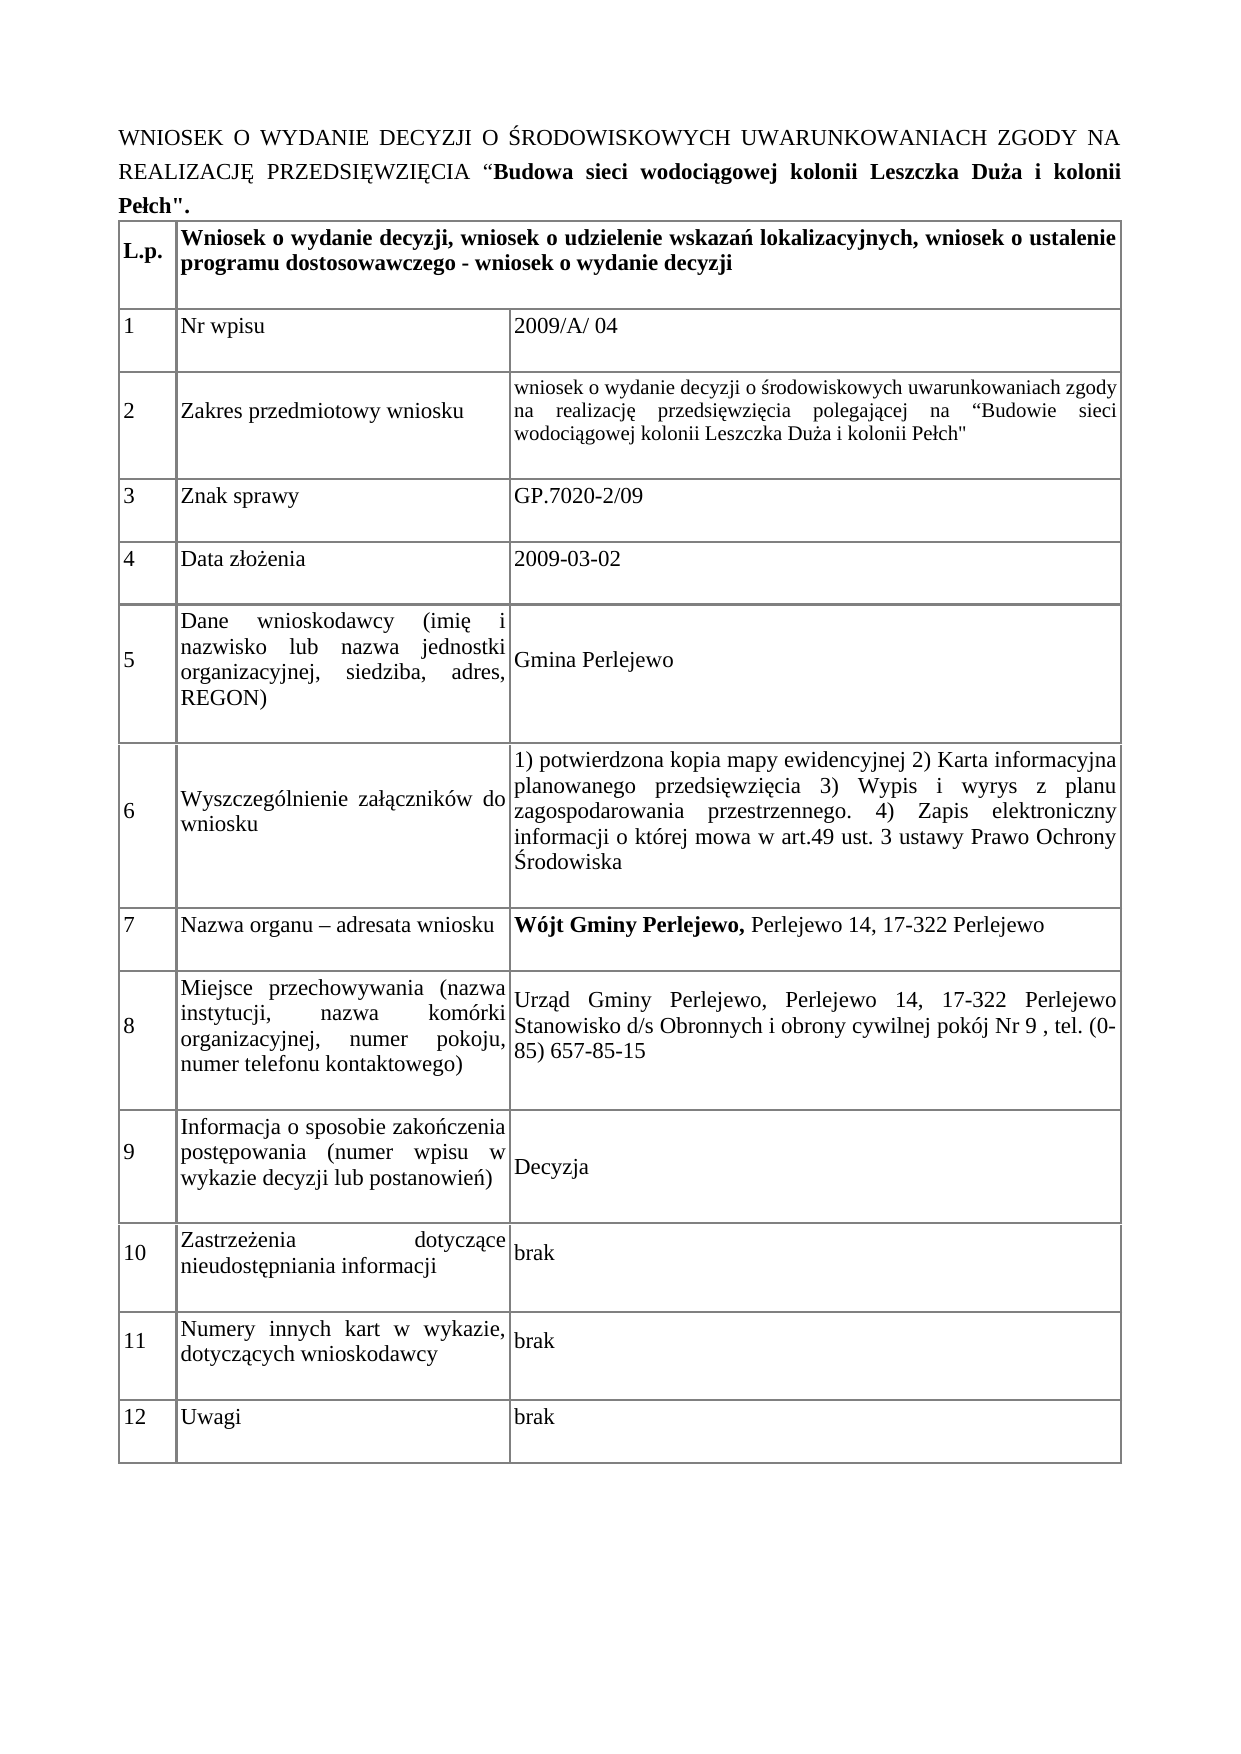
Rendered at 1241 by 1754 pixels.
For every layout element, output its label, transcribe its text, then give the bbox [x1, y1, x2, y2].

table_cell 9 [120, 1111, 175, 1222]
table_cell Zakres przedmiotowy wniosku [178, 373, 509, 478]
table_cell 1) potwierdzona kopia mapy ewidencyjnej 2) Karta informacyjna planowanego przedsięwzięcia 3) Wypis i wyrys z planu zagospodarowania przestrzennego. 4) Zapis elektroniczny informacji o której mowa w art.49 ust. 3 ustawy Prawo Ochrony Środowiska [511, 745, 1120, 907]
table_cell 2009-03-02 [511, 543, 1120, 603]
table_cell 11 [120, 1313, 175, 1399]
table_cell Nazwa organu – adresata wniosku [178, 909, 509, 970]
table_cell 10 [120, 1225, 175, 1311]
table_cell brak [511, 1313, 1120, 1399]
table_cell Informacja o sposobie zakończenia postępowania (numer wpisu w wykazie decyzji lub postanowień) [178, 1111, 509, 1222]
text WNIOSEK O WYDANIE DECYZJI O ŚRODOWISKOWYCH UWARUNKOWANIACH ZGODY NA REALIZACJĘ PRZEDSIĘWZIĘCIA “Budowa sieci wodociągowej kolonii Leszczka Duża i kolonii Pełch". [118, 118, 1122, 220]
table_cell Wójt Gminy Perlejewo, Perlejewo 14, 17-322 Perlejewo [511, 909, 1120, 970]
table_cell 7 [120, 909, 175, 970]
table_cell Zastrzeżenia dotyczące nieudostępniania informacji [178, 1225, 509, 1311]
table_cell Miejsce przechowywania (nazwa instytucji, nazwa komórki organizacyjnej, numer pokoju, numer telefonu kontaktowego) [178, 972, 509, 1109]
table_cell Urząd Gminy Perlejewo, Perlejewo 14, 17-322 Perlejewo Stanowisko d/s Obronnych i obrony cywilnej pokój Nr 9 , tel. (0-85) 657-85-15 [511, 972, 1120, 1109]
table_cell 4 [120, 543, 175, 603]
table_cell 3 [120, 480, 175, 541]
table_cell 8 [120, 972, 175, 1109]
table_cell wniosek o wydanie decyzji o środowiskowych uwarunkowaniach zgody na realizację przedsięwzięcia polegającej na “Budowie sieci wodociągowej kolonii Leszczka Duża i kolonii Pełch" [511, 373, 1120, 478]
table_cell GP.7020-2/09 [511, 480, 1120, 541]
table_cell Dane wnioskodawcy (imię i nazwisko lub nazwa jednostki organizacyjnej, siedziba, adres, REGON) [178, 606, 509, 742]
table_cell 12 [120, 1401, 175, 1462]
table_cell 2009/A/ 04 [511, 310, 1120, 371]
table_cell Znak sprawy [178, 480, 509, 541]
table_cell Decyzja [511, 1111, 1120, 1222]
table_header L.p. [120, 222, 175, 308]
table_cell brak [511, 1401, 1120, 1462]
table_cell Data złożenia [178, 543, 509, 603]
table_cell Wyszczególnienie załączników do wniosku [178, 745, 509, 907]
table_cell Uwagi [178, 1401, 509, 1462]
table_cell 6 [120, 745, 175, 907]
table_cell 5 [120, 606, 175, 742]
table_cell 1 [120, 310, 175, 371]
table_cell 2 [120, 373, 175, 478]
table_cell Numery innych kart w wykazie, dotyczących wnioskodawcy [178, 1313, 509, 1399]
table_cell Nr wpisu [178, 310, 509, 371]
table_cell Gmina Perlejewo [511, 606, 1120, 742]
table_header Wniosek o wydanie decyzji, wniosek o udzielenie wskazań lokalizacyjnych, wniosek o ustalenie programu dostosowawczego - wniosek o wydanie decyzji [178, 222, 1120, 308]
table_cell brak [511, 1225, 1120, 1311]
